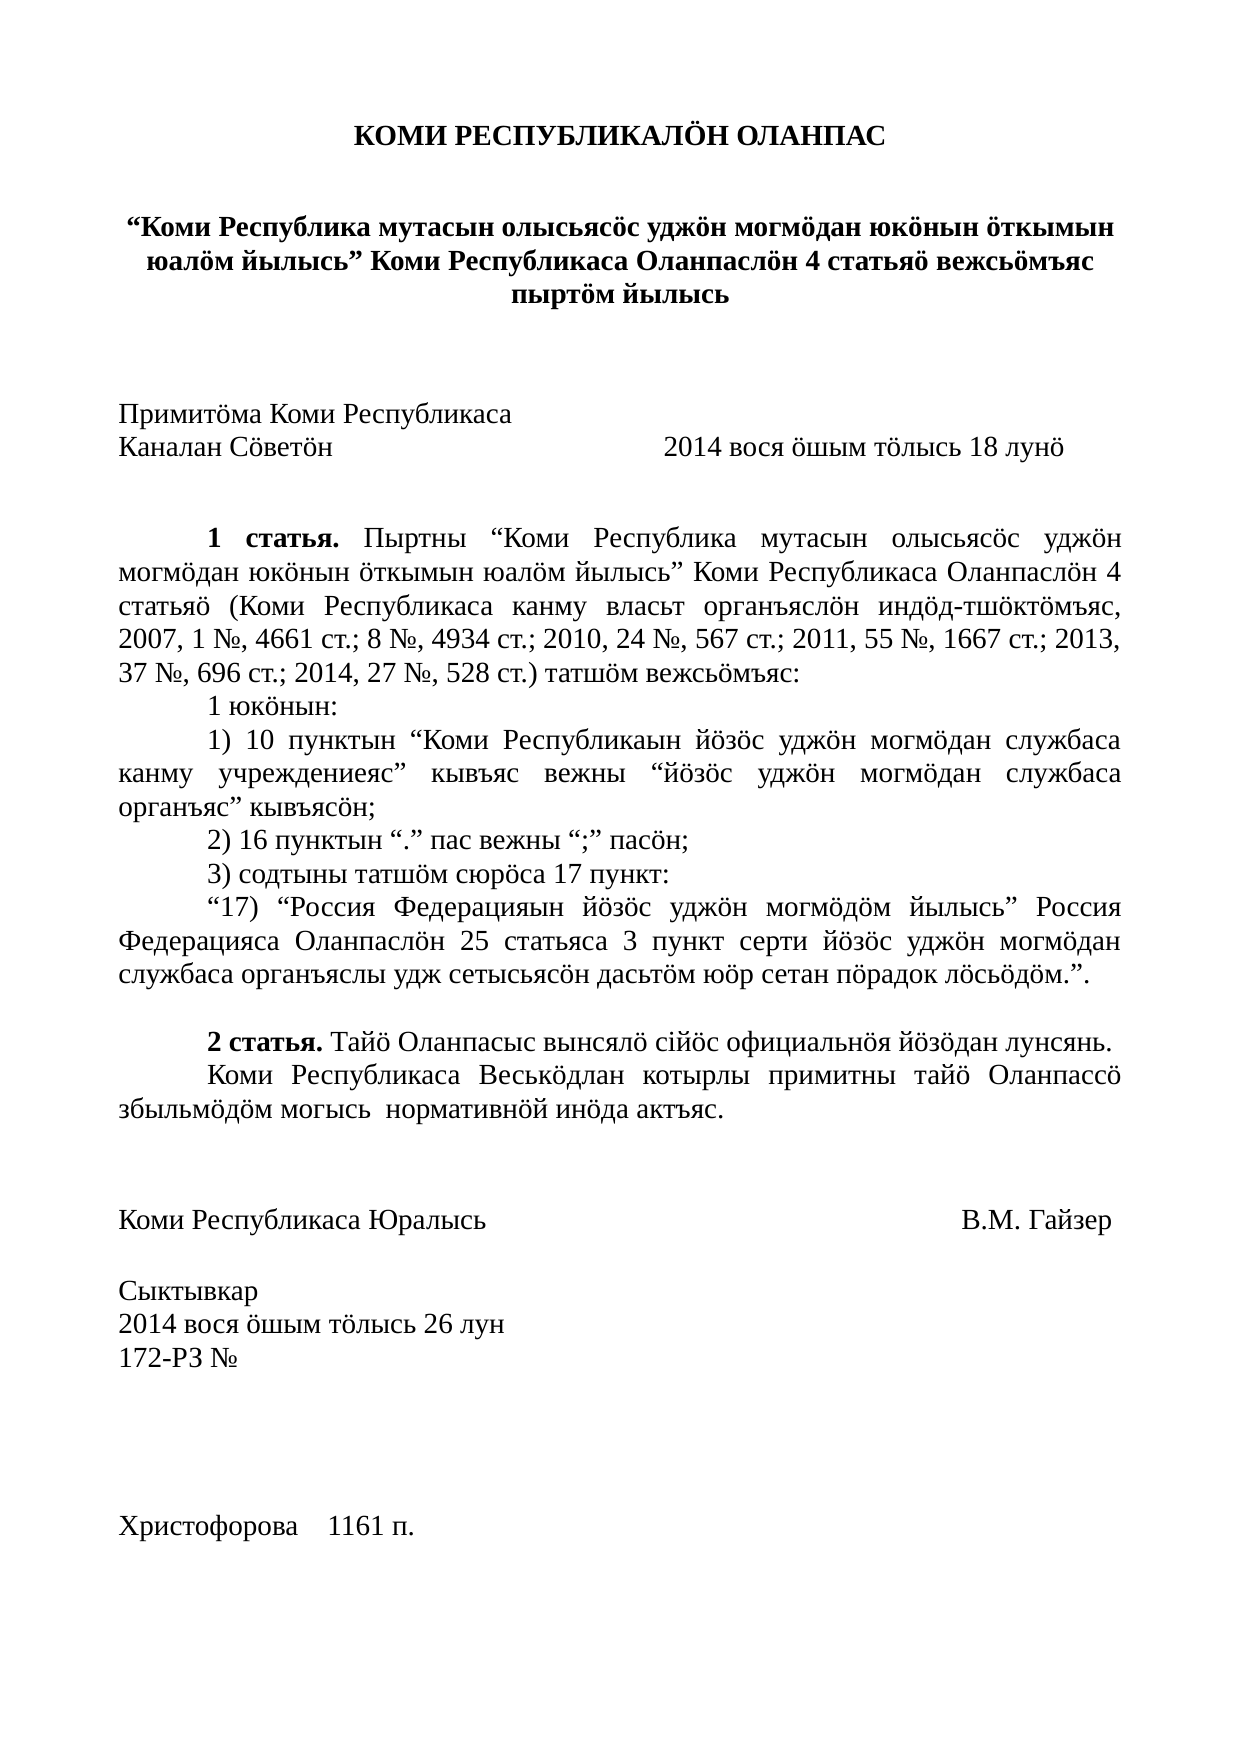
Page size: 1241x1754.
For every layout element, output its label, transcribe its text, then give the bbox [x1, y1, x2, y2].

text 3) содтыны татшӧм сюрӧса 17 пункт: [118, 856, 1122, 889]
text 1) 10 пунктын “Коми Республикаын йӧзӧс уджӧн могмӧдан службаса канму учреждениеяс” кывъяс вежны “йӧзӧс уджӧн могмӧдан службаса органъяс” кывъясӧн; [118, 722, 1122, 822]
text “17) “Россия Федерацияын йӧзӧс уджӧн могмӧдӧм йылысь” Россия Федерацияса Оланпаслӧн 25 статьяса 3 пункт серти йӧзӧс уджӧн могмӧдан службаса органъяслы удж сетысьясӧн дасьтӧм юӧр сетан пӧрадок лӧсьӧдӧм.”. [118, 889, 1122, 990]
text 1 юкӧнын: [118, 688, 1122, 722]
text 172-РЗ № [118, 1340, 1122, 1373]
text Коми Республикаса Юралысь В.М. Гайзер [118, 1187, 1122, 1239]
text Христофорова 1161 п. [118, 1508, 1122, 1541]
text 2) 16 пунктын “.” пас вежны “;” пасӧн; [118, 822, 1122, 856]
text 1 статья. Пыртны “Коми Республика мутасын олысьясӧс уджӧн могмӧдан юкӧнын ӧткымын юалӧм йылысь” Коми Республикаса Оланпаслӧн 4 статьяӧ (Коми Республикаса канму власьт органъяслӧн индӧд-тшӧктӧмъяс, 2007, 1 №, 4661 ст.; 8 №, 4934 ст.; 2010, 24 №, 567 ст.; 2011, 55 №, 1667 ст.; 2013, 37 №, 696 ст.; 2014, 27 №, 528 ст.) татшӧм вежсьӧмъяс: [118, 521, 1122, 688]
text “Коми Республика мутасын олысьясӧс уджӧн могмӧдан юкӧнын ӧткымын юалӧм йылысь” Коми Республикаса Оланпаслӧн 4 статьяӧ вежсьӧмъяс пыртӧм йылысь [118, 209, 1122, 310]
text Каналан Сӧветӧн 2014 вося ӧшым тӧлысь 18 лунӧ [118, 429, 1122, 463]
text Коми Республикаса Веськӧдлан котырлы примитны тайӧ Оланпассӧ збыльмӧдӧм могысь нормативнӧй инӧда актъяс. [118, 1057, 1122, 1124]
text Примитӧма Коми Республикаса [118, 396, 1122, 429]
text КОМИ РЕСПУБЛИКАЛӦН ОЛАНПАС [118, 118, 1122, 152]
text 2 статья. Тайӧ Оланпасыс вынсялӧ сійӧс официальнӧя йӧзӧдан лунсянь. [118, 1024, 1122, 1057]
text 2014 вося ӧшым тӧлысь 26 лун [118, 1306, 1122, 1340]
text Сыктывкар [118, 1273, 1122, 1306]
